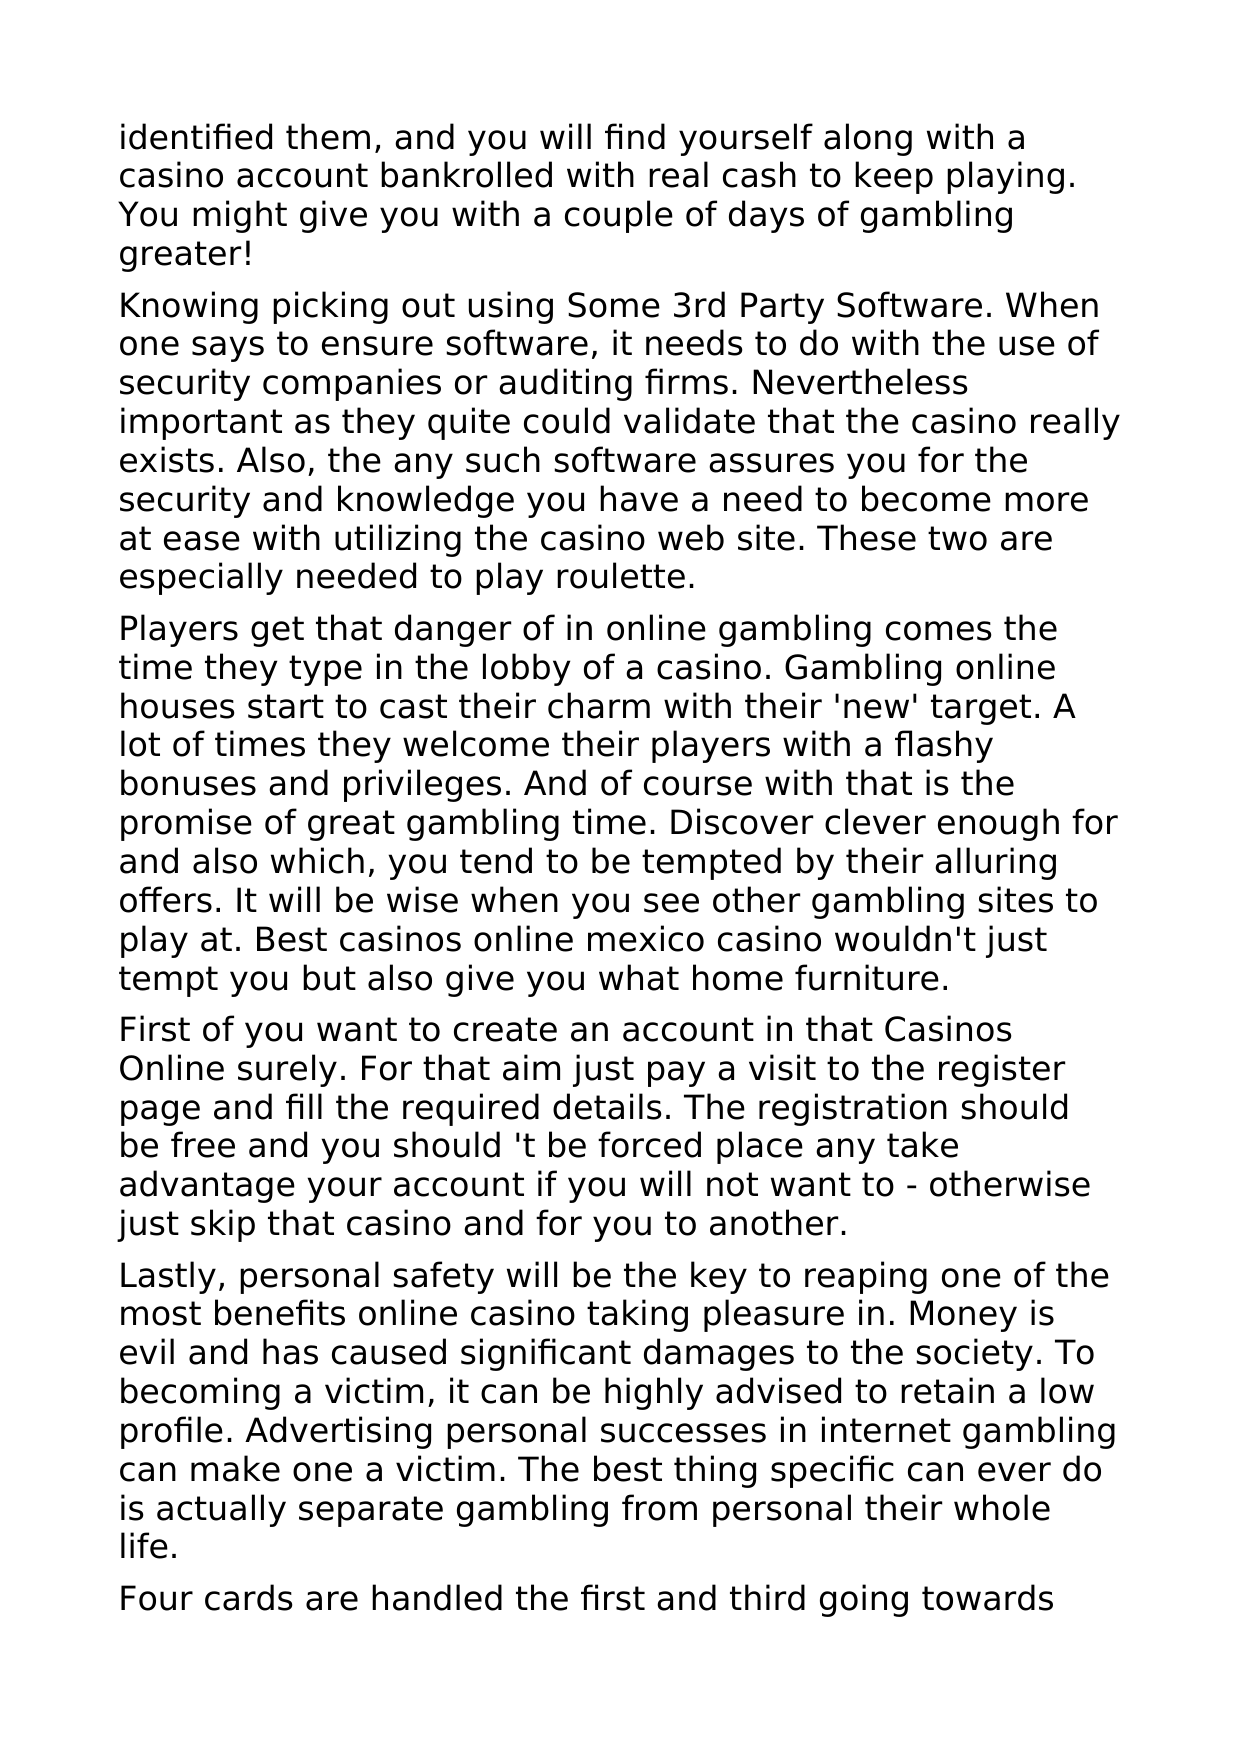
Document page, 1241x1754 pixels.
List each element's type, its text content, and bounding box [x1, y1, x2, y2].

text Lastly, personal safety will be the key to reaping one of the most benefits online casino taking pleasure in. Money is evil and has caused significant damages to the society. To becoming a victim, it can be highly advised to retain a low profile. Advertising personal successes in internet gambling can make one a victim. The best thing specific can ever do is actually separate gambling from personal their whole life. [118, 1256, 1122, 1567]
text Knowing picking out using Some 3rd Party Software. When one says to ensure software, it needs to do with the use of security companies or auditing firms. Nevertheless important as they quite could validate that the casino really exists. Also, the any such software assures you for the security and knowledge you have a need to become more at ease with utilizing the casino web site. These two are especially needed to play roulette. [118, 286, 1122, 597]
text Four cards are handled the first and third going towards [118, 1579, 1122, 1618]
text First of you want to create an account in that Casinos Online surely. For that aim just pay a visit to the register page and fill the required details. The registration should be free and you should 't be forced place any take advantage your account if you will not want to - otherwise just skip that casino and for you to another. [118, 1010, 1122, 1243]
text identified them, and you will find yourself along with a casino account bankrolled with real cash to keep playing. You might give you with a couple of days of gambling greater! [118, 118, 1122, 273]
text Players get that danger of in online gambling comes the time they type in the lobby of a casino. Gambling online houses start to cast their charm with their 'new' target. A lot of times they welcome their players with a flashy bonuses and privileges. And of course with that is the promise of great gambling time. Discover clever enough for and also which, you tend to be tempted by their alluring offers. It will be wise when you see other gambling sites to play at. Best casinos online mexico casino wouldn't just tempt you but also give you what home furniture. [118, 609, 1122, 998]
